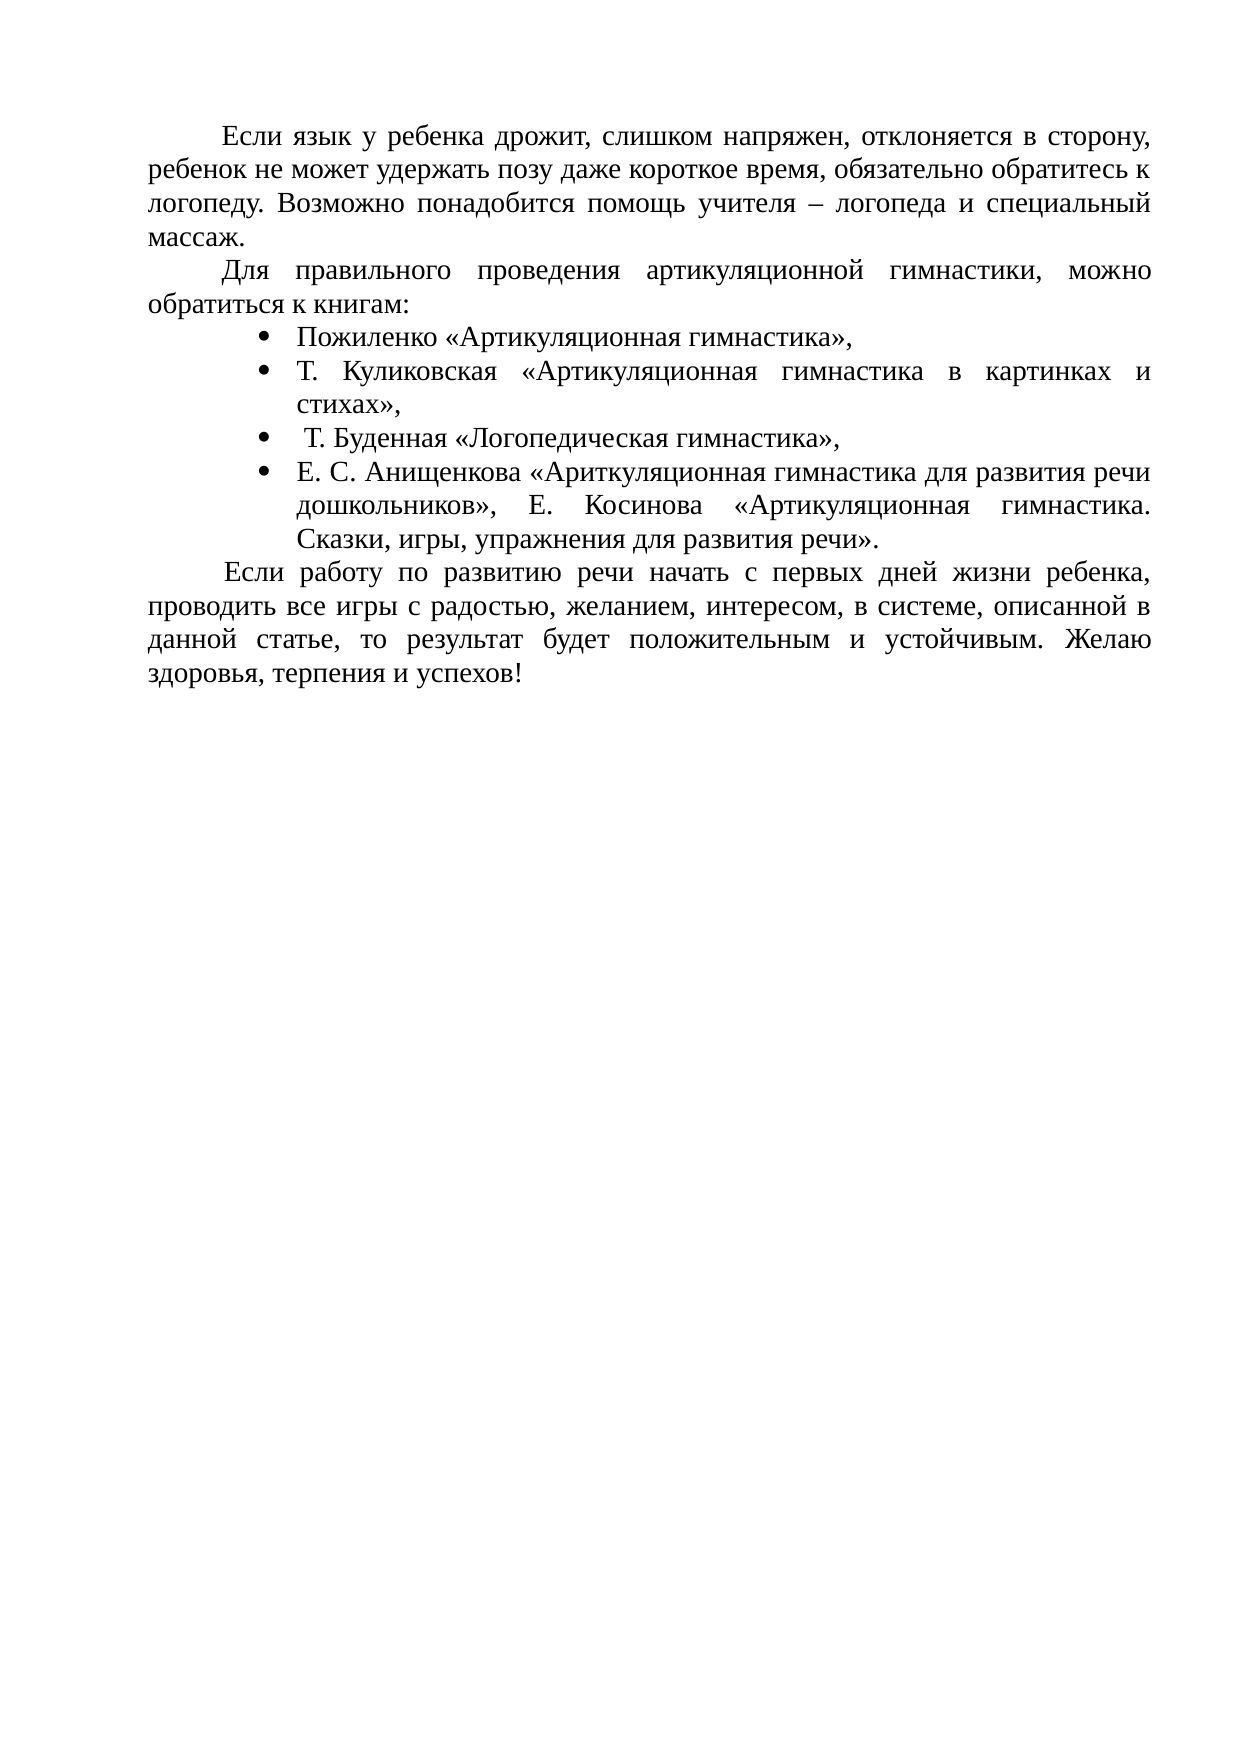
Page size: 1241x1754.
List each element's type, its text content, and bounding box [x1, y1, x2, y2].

list Е. С. Анищенкова «Ариткуляционная гимнастика для развития речи дошкольников», Е. Косинова «Артикуляционная гимнастика. Сказки, игры, упражнения для развития речи». [259, 454, 1152, 554]
list Если работу по развитию речи начать с первых дней жизни ребенка, проводить все игры с радостью, желанием, интересом, в системе, описанной в данной статье, то результат будет положительным и устойчивым. Желаю здоровья, терпения и успехов! [148, 554, 1152, 689]
list Пожиленко «Артикуляционная гимнастика», [259, 319, 1152, 353]
text Для правильного проведения артикуляционной гимнастики, можно обратиться к книгам: [148, 252, 1152, 319]
list Т. Куликовская «Артикуляционная гимнастика в картинках и стихах», [259, 353, 1152, 420]
text Если язык у ребенка дрожит, слишком напряжен, отклоняется в сторону, ребенок не может удержать позу даже короткое время, обязательно обратитесь к логопеду. Возможно понадобится помощь учителя – логопеда и специальный массаж. [148, 118, 1152, 252]
list Т. Буденная «Логопедическая гимнастика», [259, 420, 1152, 454]
